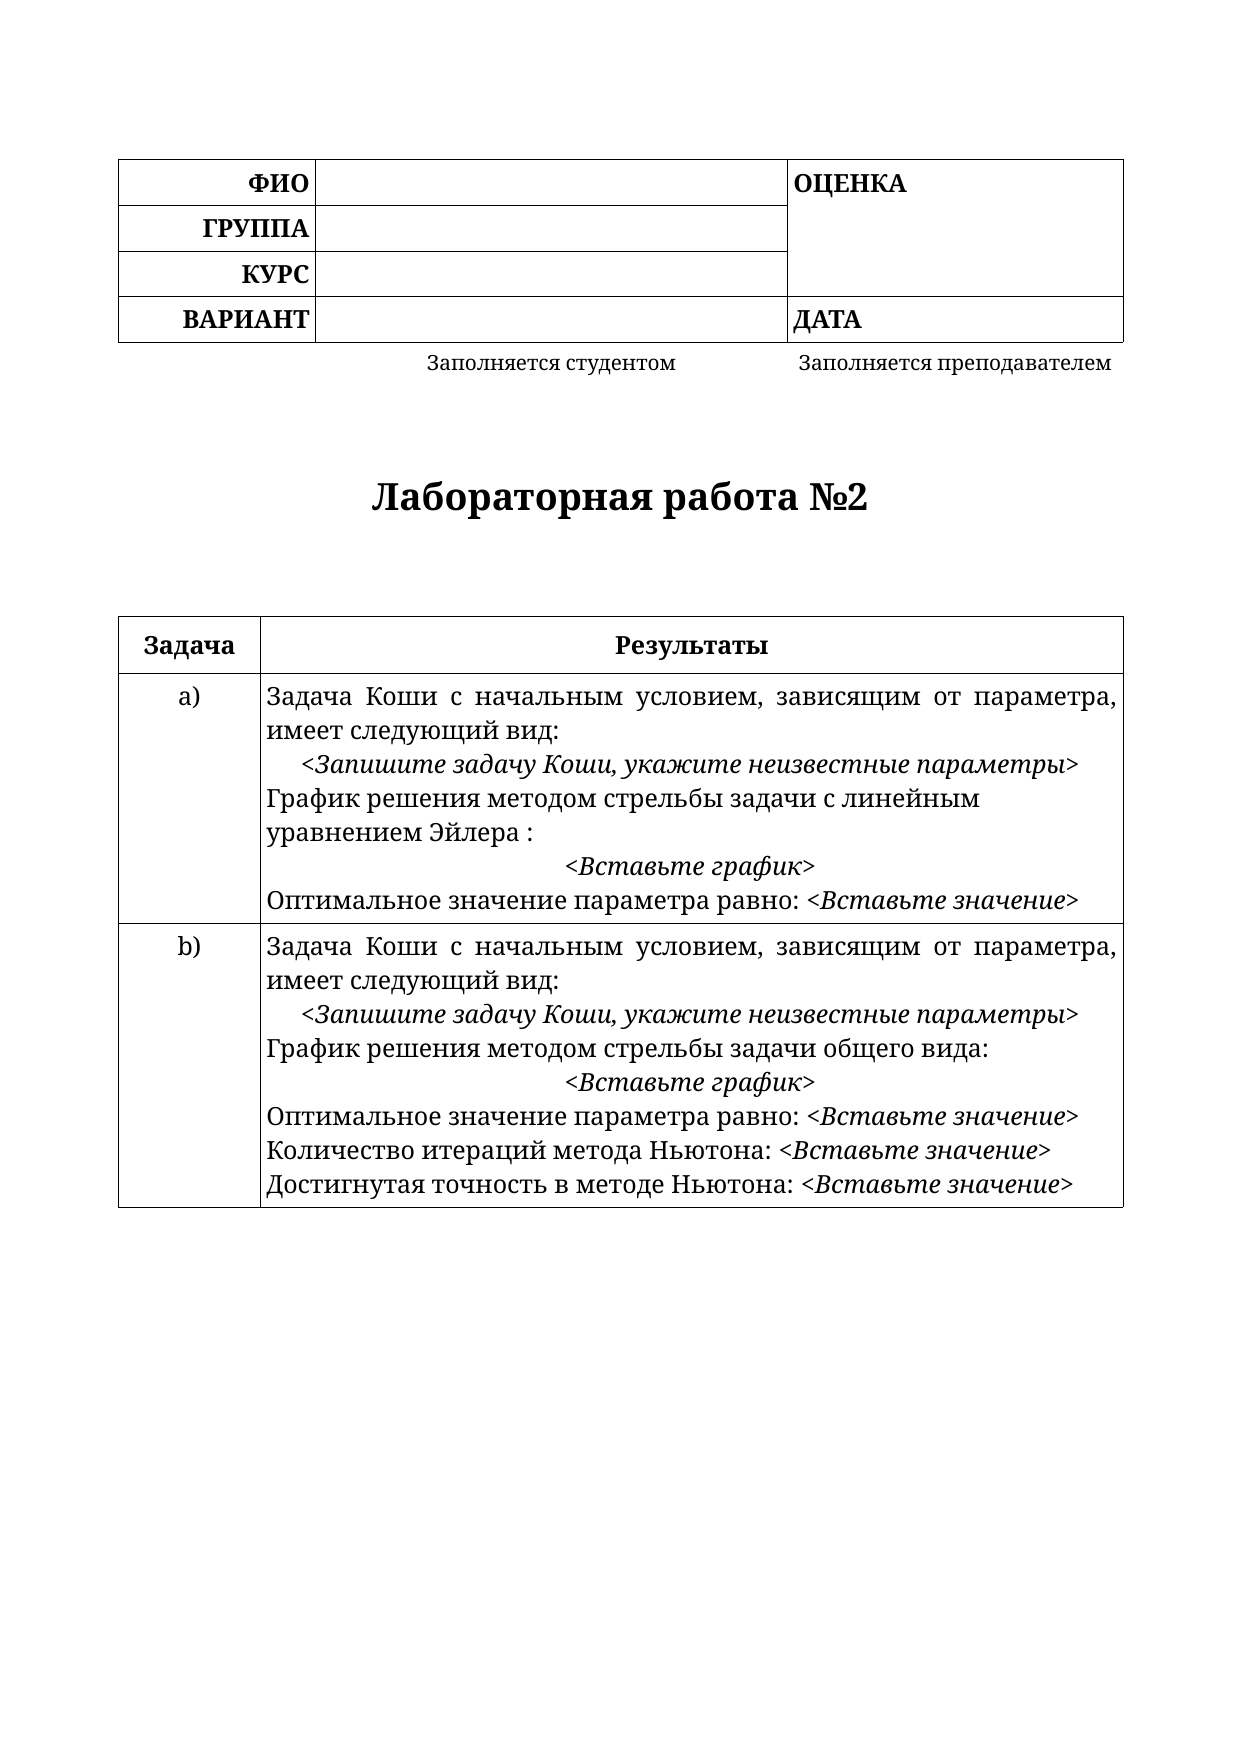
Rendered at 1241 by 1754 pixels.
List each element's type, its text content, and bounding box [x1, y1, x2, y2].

text Лабораторная работа №2 [118, 470, 1122, 521]
table_cell [316, 297, 787, 342]
table_cell ГРУППА [119, 206, 315, 251]
table_cell [118, 343, 315, 388]
table_header Результаты [261, 617, 1123, 673]
table_cell Заполняется преподавателем [788, 343, 1123, 388]
table_cell b) [119, 924, 260, 1207]
table_cell ВАРИАНТ [119, 297, 315, 342]
table_cell Задача Коши с начальным условием, зависящим от параметра, имеет следующий вид: <Запишите задачу Коши, укажите неизвестные параметры> График решения методом стрельбы задачи с линейным уравнением Эйлера : <Вставьте график> Оптимальное значение параметра равно: <Вставьте значение> [261, 674, 1123, 923]
table_cell КУРС [119, 252, 315, 296]
table_cell Заполняется студентом [315, 343, 787, 388]
table_cell [316, 206, 787, 251]
table_header ОЦЕНКА [788, 160, 1123, 296]
table_header Задача [119, 617, 260, 673]
table_cell Задача Коши с начальным условием, зависящим от параметра, имеет следующий вид: <Запишите задачу Коши, укажите неизвестные параметры> График решения методом стрельбы задачи общего вида: <Вставьте график> Оптимальное значение параметра равно: <Вставьте значение> Количество итераций метода Ньютона: <Вставьте значение> Достигнутая точность в методе Ньютона: <Вставьте значение> [261, 924, 1123, 1207]
table_header [316, 160, 787, 205]
table_cell a) [119, 674, 260, 923]
table_cell [316, 252, 787, 296]
table_header ФИО [119, 160, 315, 205]
table_cell ДАТА [788, 297, 1123, 342]
